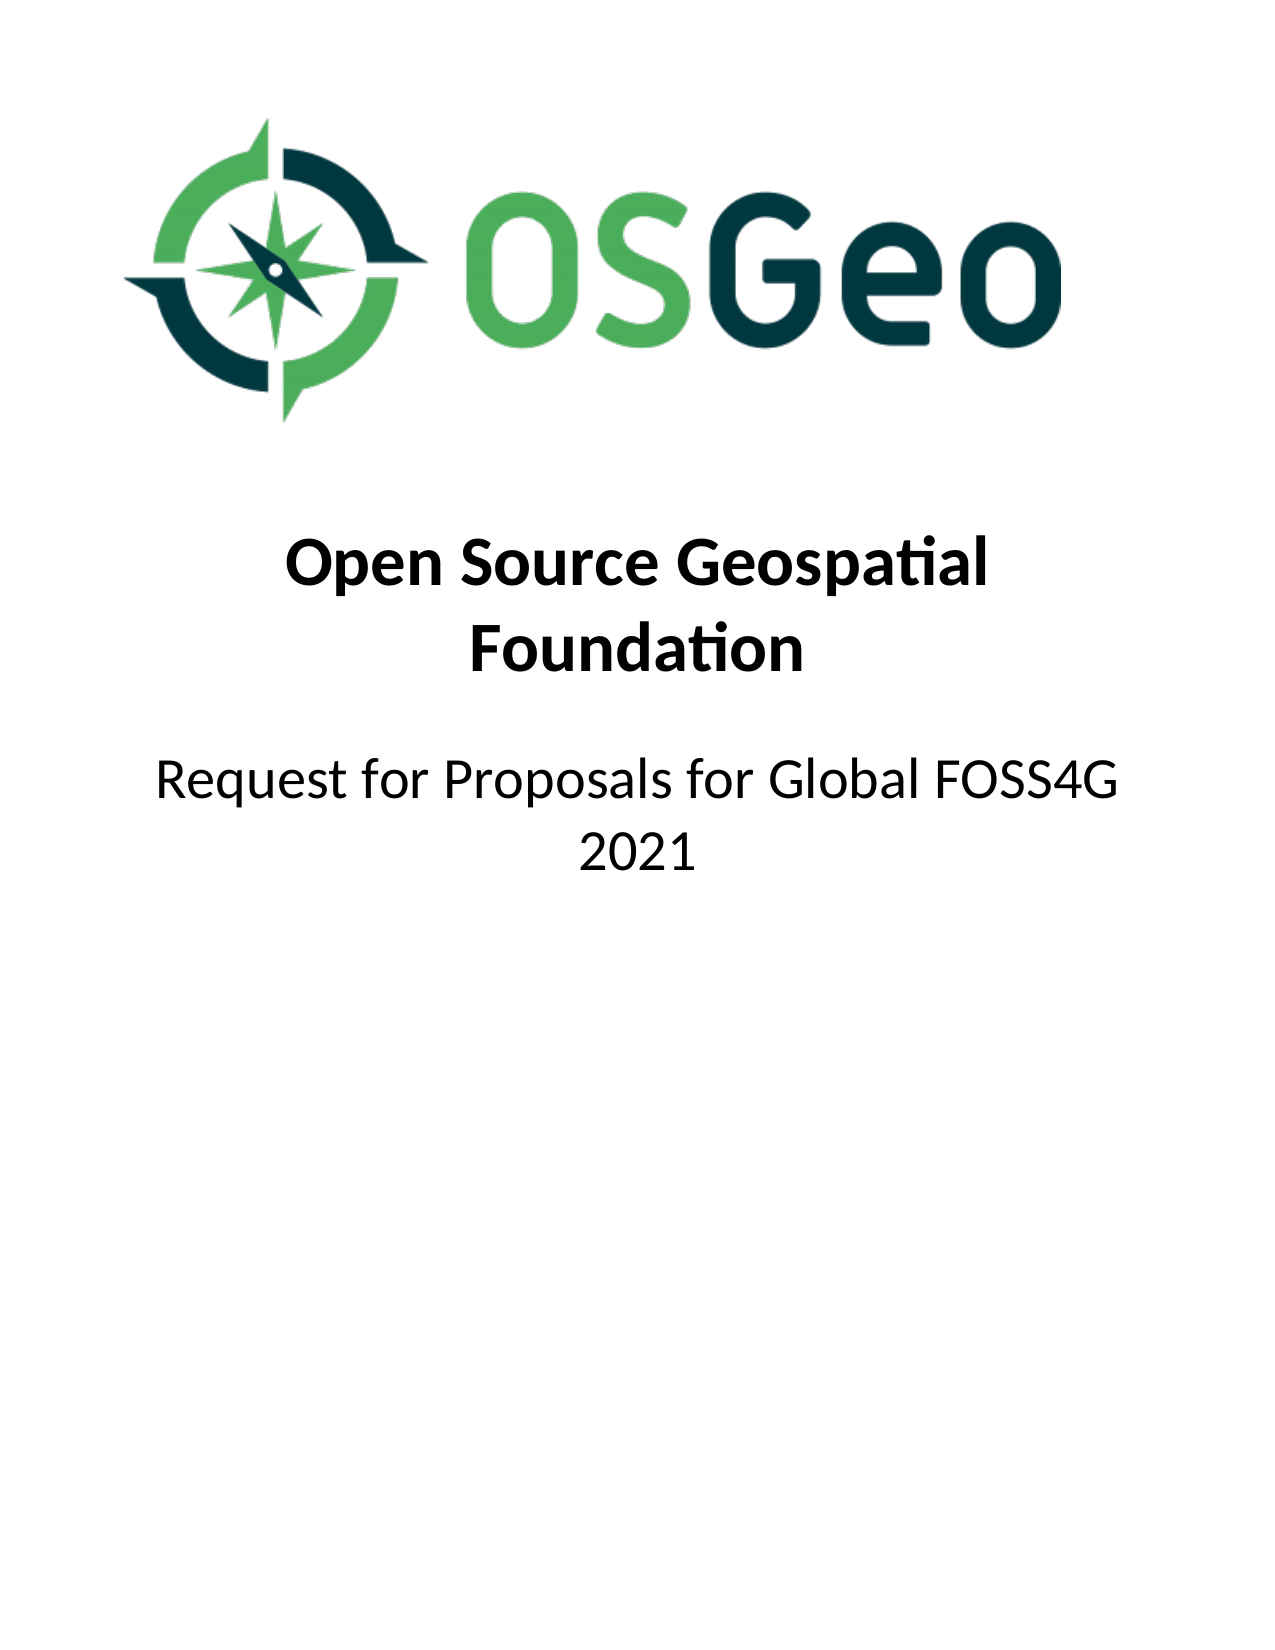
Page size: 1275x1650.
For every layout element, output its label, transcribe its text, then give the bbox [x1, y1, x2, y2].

subtitle Request for Proposals for Global FOSS4G 2021 [118, 742, 1157, 885]
picture [123, 118, 1061, 423]
title Open Source Geospatial Foundation [118, 516, 1157, 689]
